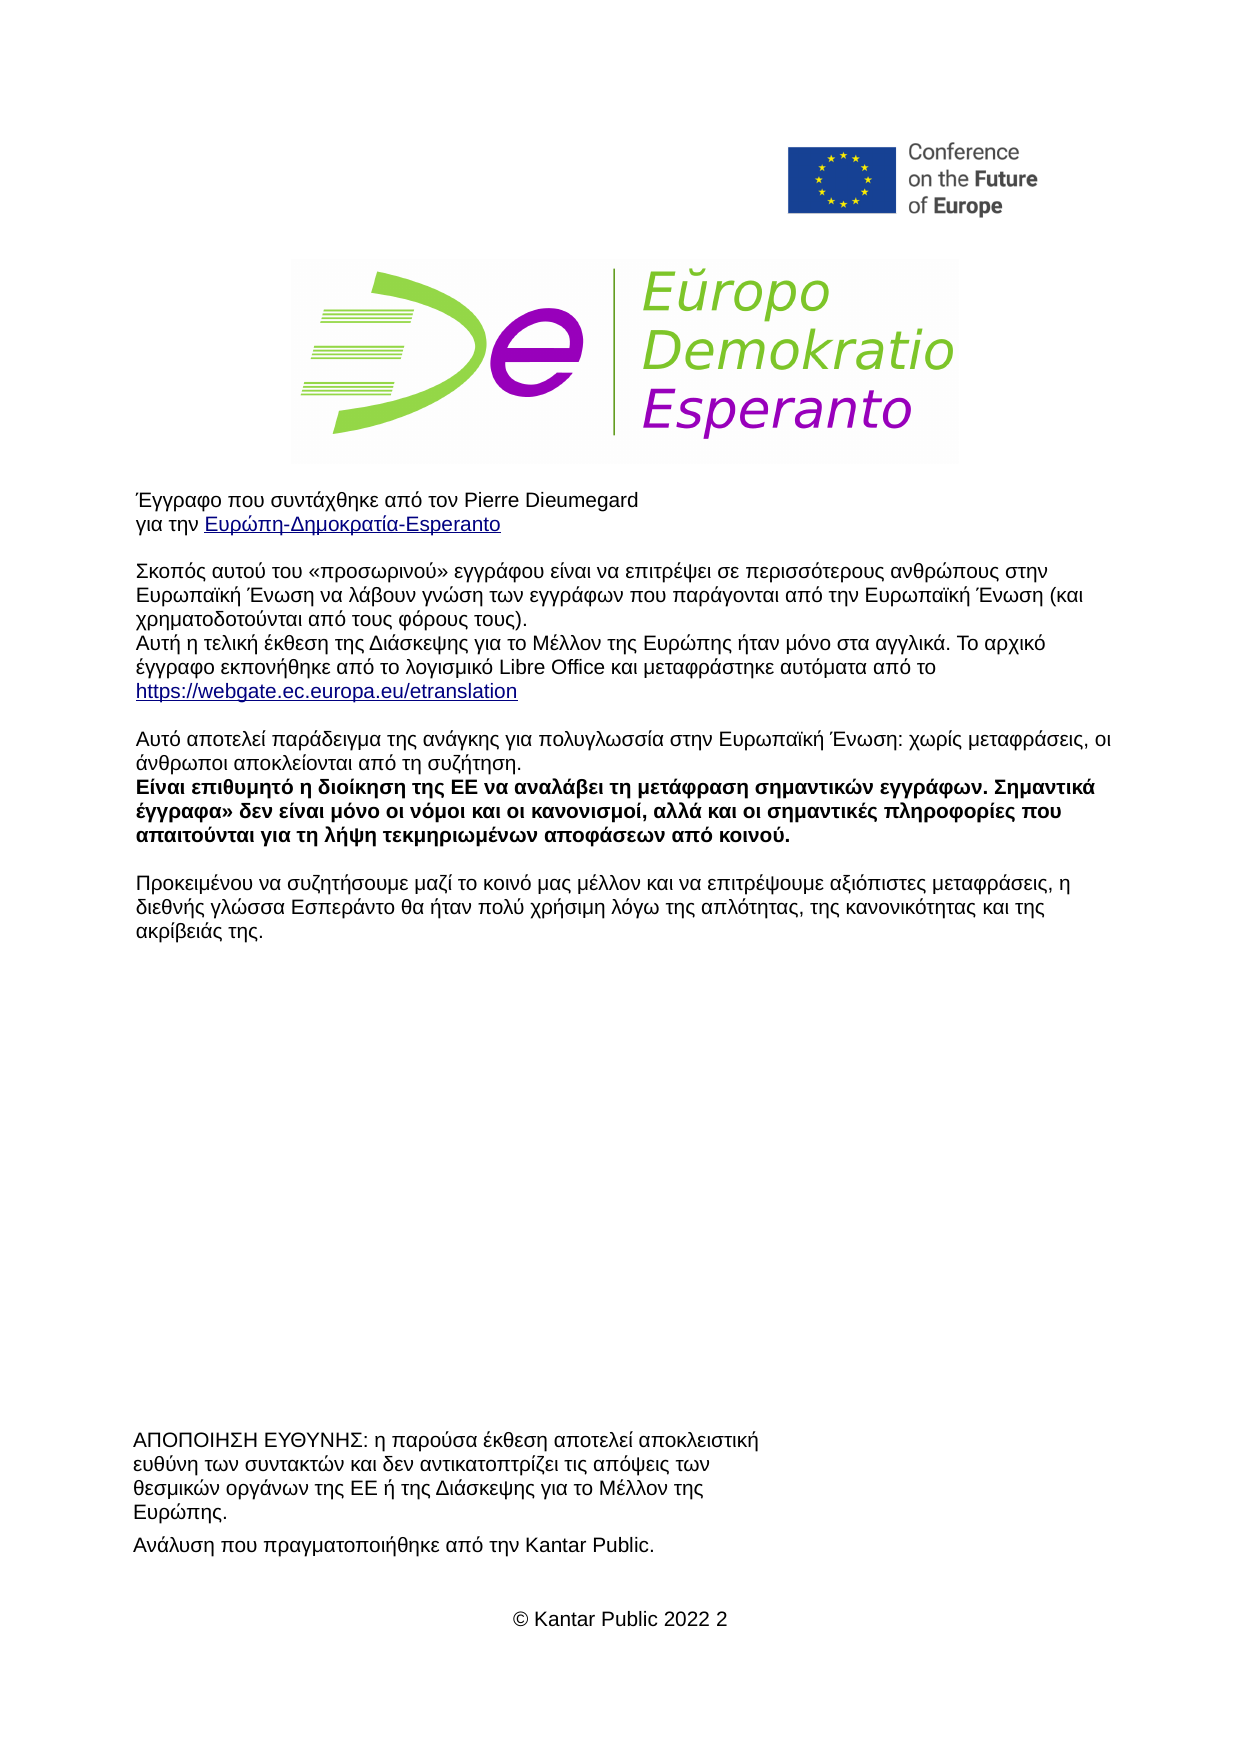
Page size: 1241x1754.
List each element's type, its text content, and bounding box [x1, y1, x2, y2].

text για την Ευρώπη-Δημοκρατία-Esperanto [136, 511, 1115, 535]
text Αυτή η τελική έκθεση της Διάσκεψης για το Μέλλον της Ευρώπης ήταν μόνο στα αγγλικά. Το αρχικό έγγραφο εκπονήθηκε από το λογισμικό Libre Office και μεταφράστηκε αυτόματα από το https://webgate.ec.europa.eu/etranslation [136, 631, 1115, 703]
text Ανάλυση που πραγματοποιήθηκε από την Kantar Public. [133, 1533, 771, 1557]
picture [291, 259, 959, 464]
text Είναι επιθυμητό η διοίκηση της ΕΕ να αναλάβει τη μετάφραση σημαντικών εγγράφων. Σημαντικά έγγραφα» δεν είναι μόνο οι νόμοι και οι κανονισμοί, αλλά και οι σημαντικές πληροφορίες που απαιτούνται για τη λήψη τεκμηριωμένων αποφάσεων από κοινού. [136, 775, 1115, 847]
text Προκειμένου να συζητήσουμε μαζί το κοινό μας μέλλον και να επιτρέψουμε αξιόπιστες μεταφράσεις, η διεθνής γλώσσα Εσπεράντο θα ήταν πολύ χρήσιμη λόγω της απλότητας, της κανονικότητας και της ακρίβειάς της. [136, 871, 1115, 943]
text Έγγραφο που συντάχθηκε από τον Pierre Dieumegard [136, 487, 1115, 511]
text Αυτό αποτελεί παράδειγμα της ανάγκης για πολυγλωσσία στην Ευρωπαϊκή Ένωση: χωρίς μεταφράσεις, οι άνθρωποι αποκλείονται από τη συζήτηση. [136, 727, 1115, 775]
text Σκοπός αυτού του «προσωρινού» εγγράφου είναι να επιτρέψει σε περισσότερους ανθρώπους στην Ευρωπαϊκή Ένωση να λάβουν γνώση των εγγράφων που παράγονται από την Ευρωπαϊκή Ένωση (και χρηματοδοτούνται από τους φόρους τους). [136, 559, 1115, 631]
text ΑΠΟΠΟΙΗΣΗ ΕΥΘΥΝΗΣ: η παρούσα έκθεση αποτελεί αποκλειστική ευθύνη των συντακτών και δεν αντικατοπτρίζει τις απόψεις των θεσμικών οργάνων της ΕΕ ή της Διάσκεψης για το Μέλλον της Ευρώπης. [133, 1428, 771, 1524]
picture [761, 118, 1120, 237]
